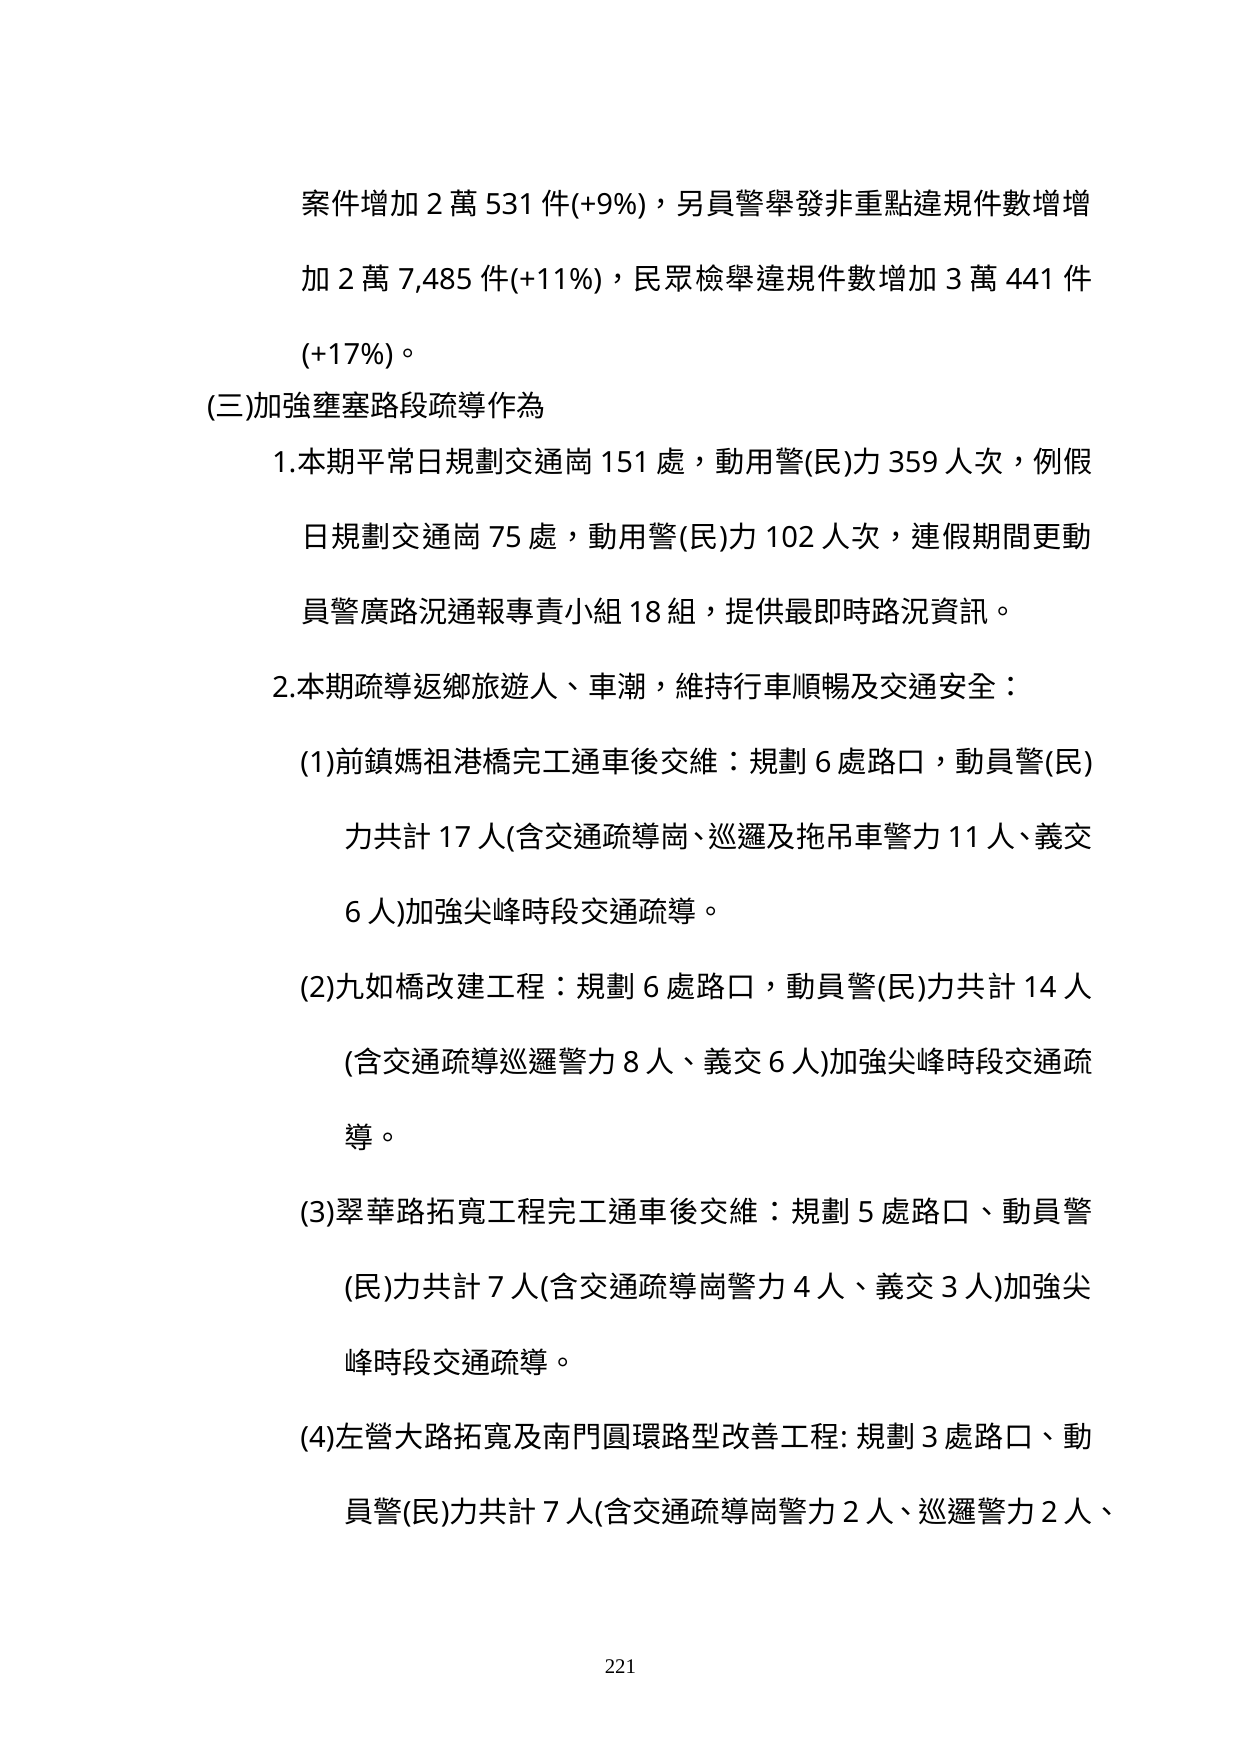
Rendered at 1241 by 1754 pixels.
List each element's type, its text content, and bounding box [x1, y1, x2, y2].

text 1.本期平常日規劃交通崗151處，動用警(民)力359人次，例假日規劃交通崗75處，動用警(民)力102人次，連假期間更動員警廣路況通報專責小組18組，提供最即時路況資訊。 [272, 423, 1092, 648]
text (三)加強壅塞路段疏導作為 [207, 389, 1092, 423]
text (4)左營大路拓寬及南門圓環路型改善工程: 規劃3處路口、動員警(民)力共計7人(含交通疏導崗警力2人、巡邏警力2人、義交3人)加強尖峰時段交通疏導。 [300, 1398, 1092, 1548]
text (2)九如橋改建工程：規劃6處路口，動員警(民)力共計14人(含交通疏導巡邏警力8人、義交6人)加強尖峰時段交通疏導。 [300, 948, 1092, 1173]
text 2.本期疏導返鄉旅遊人、車潮，維持行車順暢及交通安全： [272, 648, 1092, 723]
text (3)翠華路拓寬工程完工通車後交維：規劃5處路口、動員警(民)力共計7人(含交通疏導崗警力4人、義交3人)加強尖峰時段交通疏導。 [300, 1173, 1092, 1398]
text 案件增加2萬531件(+9%)，另員警舉發非重點違規件數增增加2萬7,485件(+11%)，民眾檢舉違規件數增加3萬441件(+17%)。 [272, 164, 1092, 389]
text (1)前鎮媽祖港橋完工通車後交維：規劃6處路口，動員警(民)力共計17人(含交通疏導崗、巡邏及拖吊車警力11人、義交6人)加強尖峰時段交通疏導。 [300, 723, 1092, 948]
